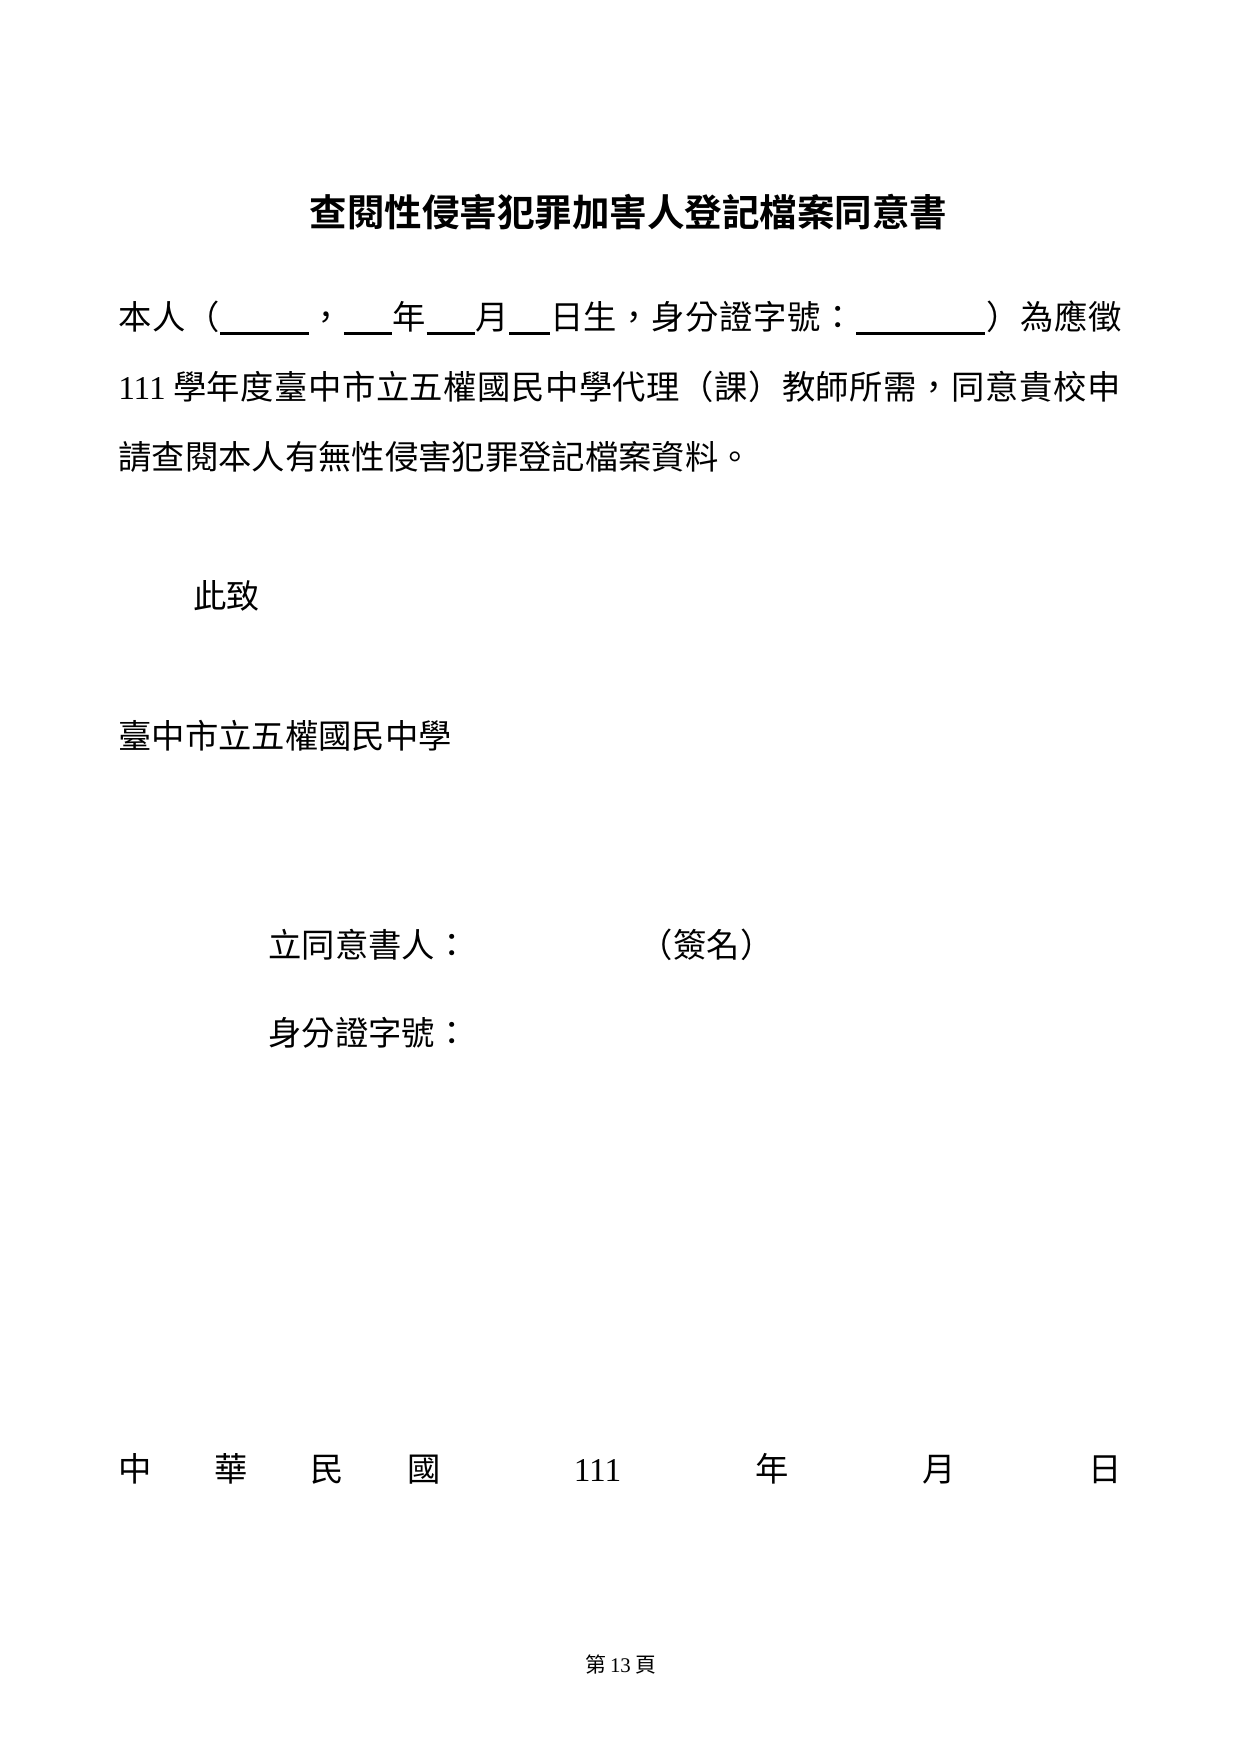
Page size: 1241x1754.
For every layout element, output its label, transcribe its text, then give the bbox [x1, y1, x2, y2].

text 此致 [118, 559, 1122, 629]
text 立同意書人： （簽名） [268, 908, 1122, 978]
text 查閱性侵害犯罪加害人登記檔案同意書 [118, 176, 1138, 245]
text 中華民國 111 年 月 日 [118, 1432, 1122, 1501]
text 臺中市立五權國民中學 [118, 699, 1122, 769]
text 本人（ ， 年 月 日生，身分證字號： ）為應徵111學年度臺中市立五權國民中學代理（課）教師所需，同意貴校申請查閱本人有無性侵害犯罪登記檔案資料。 [118, 280, 1122, 489]
text 身分證字號： [268, 996, 1122, 1065]
